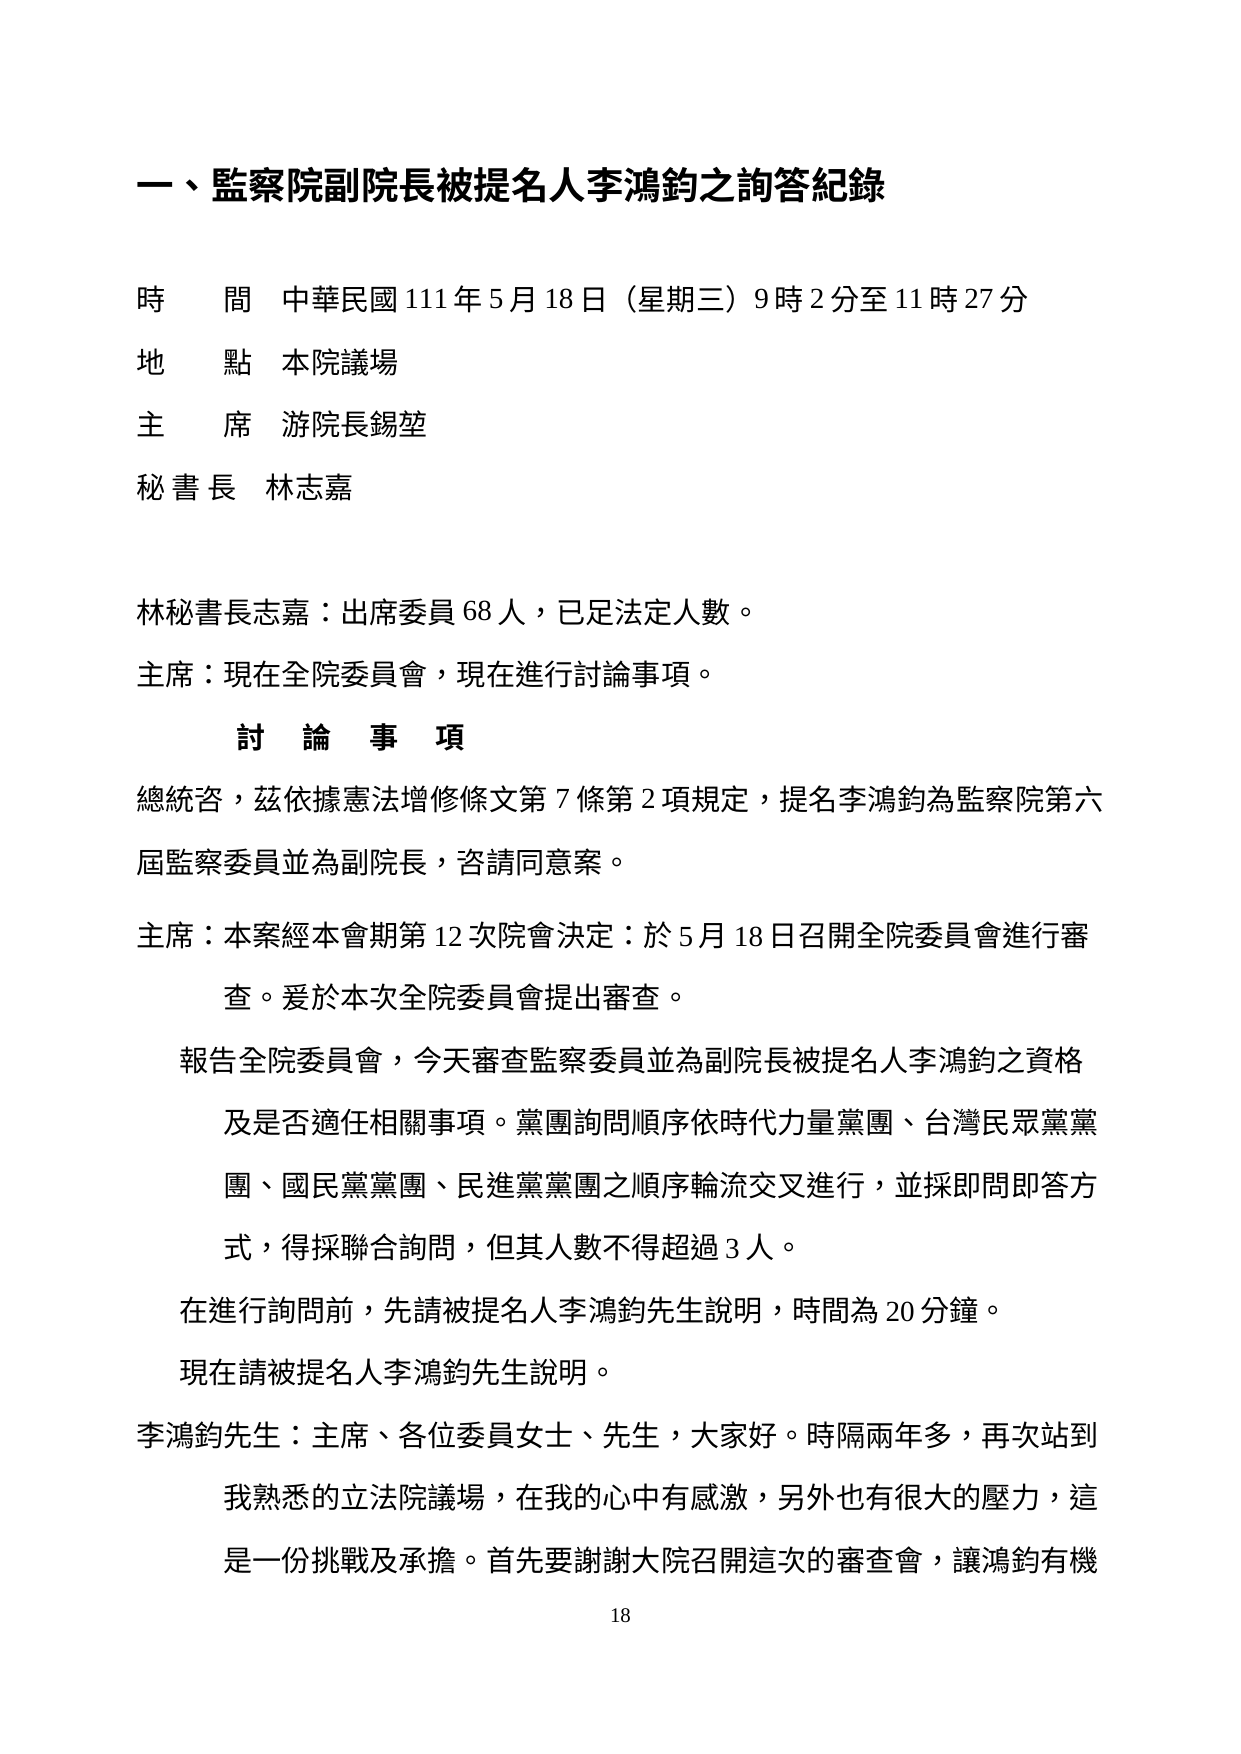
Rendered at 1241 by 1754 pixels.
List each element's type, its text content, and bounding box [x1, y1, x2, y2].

text 李鴻鈞先生：主席、各位委員女士、先生，大家好。時隔兩年多，再次站到我熟悉的立法院議場，在我的心中有感激，另外也有很大的壓力，這是一份挑戰及承擔。首先要謝謝大院召開這次的審查會，讓鴻鈞有機 [136, 1392, 1104, 1579]
text 討 論 事 項 [236, 704, 1104, 767]
text 地 點 本院議場 [136, 329, 1104, 392]
text 林秘書長志嘉：出席委員68人，已足法定人數。 [136, 579, 1104, 642]
text 一、監察院副院長被提名人李鴻鈞之詢答紀錄 [136, 142, 1104, 204]
text 主席：本案經本會期第12次院會決定：於5月18日召開全院委員會進行審查。爰於本次全院委員會提出審查。 [136, 892, 1104, 1017]
text 時 間 中華民國111年5月18日（星期三）9時2分至11時27分 [136, 267, 1104, 329]
text 秘 書 長 林志嘉 [136, 454, 1104, 517]
text 在進行詢問前，先請被提名人李鴻鈞先生說明，時間為20分鐘。 [136, 1267, 1104, 1329]
text 總統咨，茲依據憲法增修條文第7條第2項規定，提名李鴻鈞為監察院第六屆監察委員並為副院長，咨請同意案。 [136, 767, 1104, 892]
text 主席：現在全院委員會，現在進行討論事項。 [136, 642, 1104, 704]
text 主 席 游院長錫堃 [136, 392, 1104, 454]
text 報告全院委員會，今天審查監察委員並為副院長被提名人李鴻鈞之資格及是否適任相關事項。黨團詢問順序依時代力量黨團、台灣民眾黨黨團、國民黨黨團、民進黨黨團之順序輪流交叉進行，並採即問即答方式，得採聯合詢問，但其人數不得超過3人。 [136, 1017, 1104, 1267]
text 現在請被提名人李鴻鈞先生說明。 [136, 1329, 1104, 1392]
